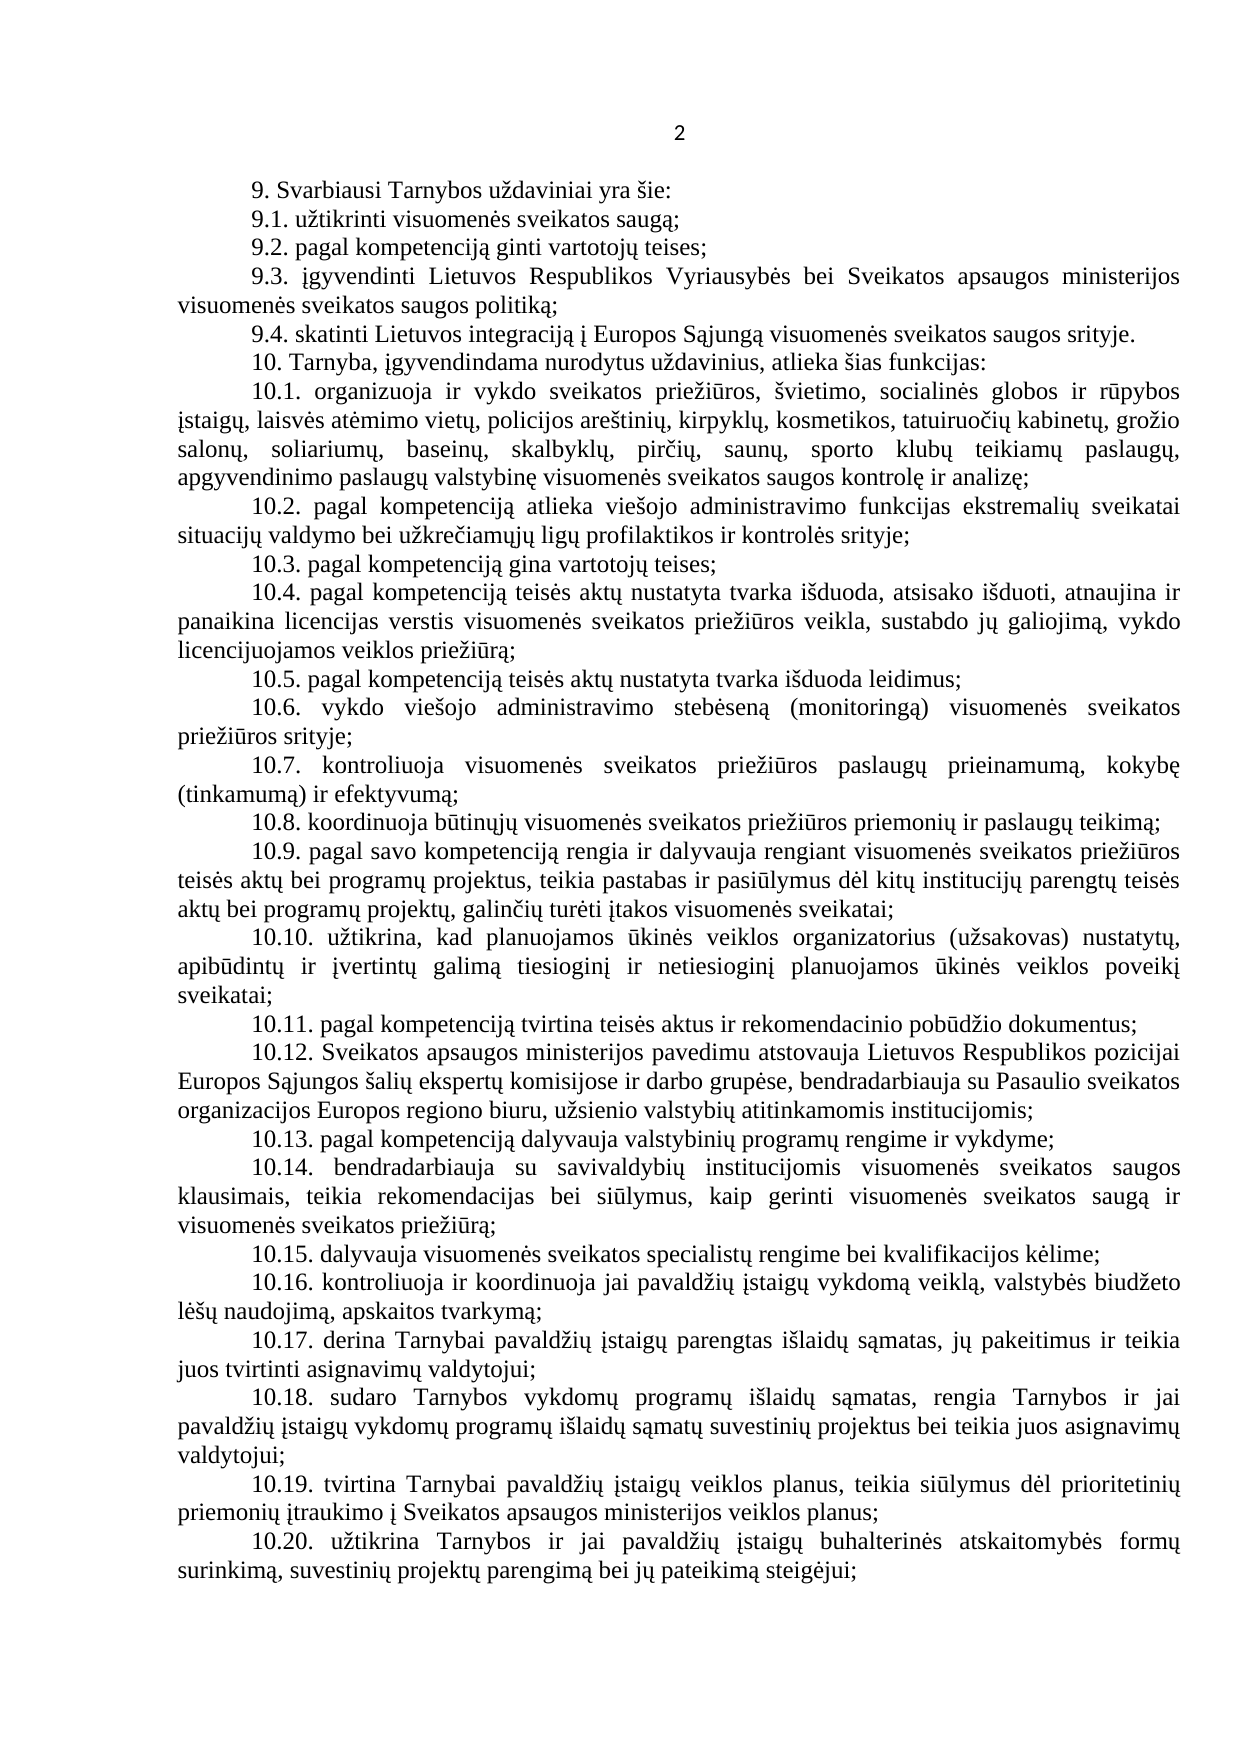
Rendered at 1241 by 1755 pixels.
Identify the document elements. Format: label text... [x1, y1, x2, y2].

text 10.5. pagal kompetenciją teisės aktų nustatyta tvarka išduoda leidimus; [177, 664, 1181, 692]
text 10.9. pagal savo kompetenciją rengia ir dalyvauja rengiant visuomenės sveikatos priežiūros teisės aktų bei programų projektus, teikia pastabas ir pasiūlymus dėl kitų institucijų parengtų teisės aktų bei programų projektų, galinčių turėti įtakos visuomenės sveikatai; [177, 836, 1181, 922]
text 10.6. vykdo viešojo administravimo stebėseną (monitoringą) visuomenės sveikatos priežiūros srityje; [177, 692, 1181, 750]
text 9.3. įgyvendinti Lietuvos Respublikos Vyriausybės bei Sveikatos apsaugos ministerijos visuomenės sveikatos saugos politiką; [177, 261, 1181, 319]
text 10.4. pagal kompetenciją teisės aktų nustatyta tvarka išduoda, atsisako išduoti, atnaujina ir panaikina licencijas verstis visuomenės sveikatos priežiūros veikla, sustabdo jų galiojimą, vykdo licencijuojamos veiklos priežiūrą; [177, 577, 1181, 664]
text 10.20. užtikrina Tarnybos ir jai pavaldžių įstaigų buhalterinės atskaitomybės formų surinkimą, suvestinių projektų parengimą bei jų pateikimą steigėjui; [177, 1526, 1181, 1584]
text 10.18. sudaro Tarnybos vykdomų programų išlaidų sąmatas, rengia Tarnybos ir jai pavaldžių įstaigų vykdomų programų išlaidų sąmatų suvestinių projektus bei teikia juos asignavimų valdytojui; [177, 1382, 1181, 1469]
text 10.16. kontroliuoja ir koordinuoja jai pavaldžių įstaigų vykdomą veiklą, valstybės biudžeto lėšų naudojimą, apskaitos tvarkymą; [177, 1267, 1181, 1325]
text 9.4. skatinti Lietuvos integraciją į Europos Sąjungą visuomenės sveikatos saugos srityje. [177, 319, 1181, 347]
text 10.15. dalyvauja visuomenės sveikatos specialistų rengime bei kvalifikacijos kėlime; [177, 1239, 1181, 1267]
text 10.8. koordinuoja būtinųjų visuomenės sveikatos priežiūros priemonių ir paslaugų teikimą; [177, 807, 1181, 836]
text 10.14. bendradarbiauja su savivaldybių institucijomis visuomenės sveikatos saugos klausimais, teikia rekomendacijas bei siūlymus, kaip gerinti visuomenės sveikatos saugą ir visuomenės sveikatos priežiūrą; [177, 1152, 1181, 1239]
text 10.12. Sveikatos apsaugos ministerijos pavedimu atstovauja Lietuvos Respublikos pozicijai Europos Sąjungos šalių ekspertų komisijose ir darbo grupėse, bendradarbiauja su Pasaulio sveikatos organizacijos Europos regiono biuru, užsienio valstybių atitinkamomis institucijomis; [177, 1037, 1181, 1124]
text 9. Svarbiausi Tarnybos uždaviniai yra šie: [177, 175, 1181, 204]
text 10.3. pagal kompetenciją gina vartotojų teises; [177, 549, 1181, 577]
text 9.1. užtikrinti visuomenės sveikatos saugą; [177, 204, 1181, 232]
text 10. Tarnyba, įgyvendindama nurodytus uždavinius, atlieka šias funkcijas: [177, 347, 1181, 376]
text 10.17. derina Tarnybai pavaldžių įstaigų parengtas išlaidų sąmatas, jų pakeitimus ir teikia juos tvirtinti asignavimų valdytojui; [177, 1325, 1181, 1382]
text 10.19. tvirtina Tarnybai pavaldžių įstaigų veiklos planus, teikia siūlymus dėl prioritetinių priemonių įtraukimo į Sveikatos apsaugos ministerijos veiklos planus; [177, 1469, 1181, 1526]
text 10.11. pagal kompetenciją tvirtina teisės aktus ir rekomendacinio pobūdžio dokumentus; [177, 1009, 1181, 1037]
text 10.1. organizuoja ir vykdo sveikatos priežiūros, švietimo, socialinės globos ir rūpybos įstaigų, laisvės atėmimo vietų, policijos areštinių, kirpyklų, kosmetikos, tatuiruočių kabinetų, grožio salonų, soliariumų, baseinų, skalbyklų, pirčių, saunų, sporto klubų teikiamų paslaugų, apgyvendinimo paslaugų valstybinę visuomenės sveikatos saugos kontrolę ir analizę; [177, 376, 1181, 491]
text 10.13. pagal kompetenciją dalyvauja valstybinių programų rengime ir vykdyme; [177, 1124, 1181, 1152]
text 10.2. pagal kompetenciją atlieka viešojo administravimo funkcijas ekstremalių sveikatai situacijų valdymo bei užkrečiamųjų ligų profilaktikos ir kontrolės srityje; [177, 491, 1181, 549]
text 10.10. užtikrina, kad planuojamos ūkinės veiklos organizatorius (užsakovas) nustatytų, apibūdintų ir įvertintų galimą tiesioginį ir netiesioginį planuojamos ūkinės veiklos poveikį sveikatai; [177, 922, 1181, 1009]
text 9.2. pagal kompetenciją ginti vartotojų teises; [177, 232, 1181, 261]
text 10.7. kontroliuoja visuomenės sveikatos priežiūros paslaugų prieinamumą, kokybę (tinkamumą) ir efektyvumą; [177, 750, 1181, 807]
